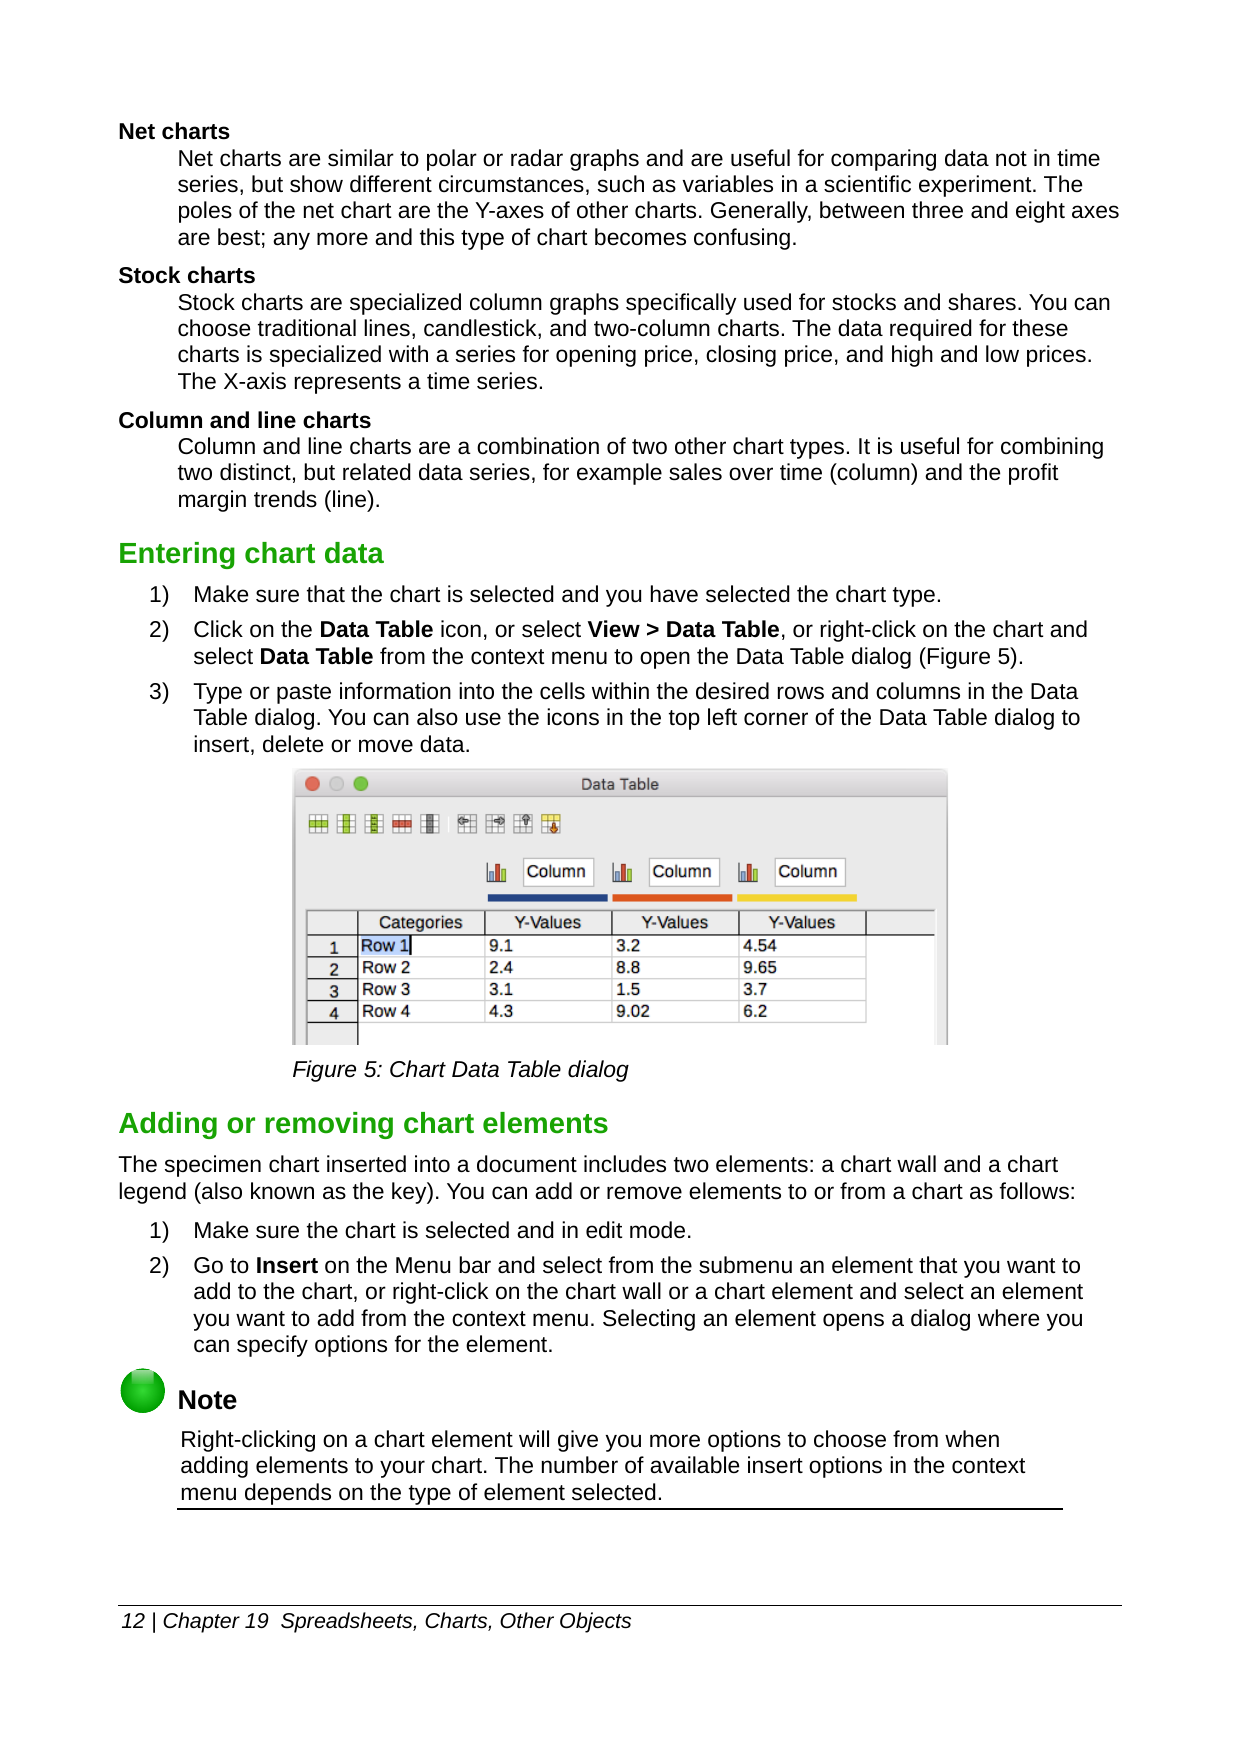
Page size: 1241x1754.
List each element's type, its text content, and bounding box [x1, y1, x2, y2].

subtitle Adding or removing chart elements [118, 1106, 1122, 1139]
text Column and line charts are a combination of two other chart types. It is useful for combining two distinct, but related data series, for example sales over time (column) and the profit margin trends (line). [177, 433, 1122, 512]
text Right-clicking on a chart element will give you more options to choose from when adding elements to your chart. The number of available insert options in the context menu depends on the type of element selected. [177, 1423, 1063, 1508]
list Make sure that the chart is selected and you have selected the chart type. [169, 581, 1122, 607]
text Figure 5: Chart Data Table dialog [292, 1056, 948, 1082]
text Net charts [118, 118, 1122, 144]
list Type or paste information into the cells within the desired rows and columns in the Data Table dialog. You can also use the icons in the top left corner of the Data Table dialog to insert, delete or move data. [169, 678, 1122, 757]
list Go to Insert on the Menu bar and select from the submenu an element that you want to add to the chart, or right-click on the chart wall or a chart element and select an element you want to add from the context menu. Selecting an element opens a dialog where you can specify options for the element. [169, 1252, 1122, 1357]
picture [292, 768, 949, 1045]
text Stock charts [118, 262, 1122, 289]
text Stock charts are specialized column graphs specifically used for stocks and shares. You can choose traditional lines, candlestick, and two-column charts. The data required for these charts is specialized with a series for opening price, closing price, and high and low prices. The X-axis represents a time series. [177, 289, 1122, 394]
subtitle Note [118, 1366, 1122, 1415]
text Net charts are similar to polar or radar graphs and are useful for comparing data not in time series, but show different circumstances, such as variables in a scientific experiment. The poles of the net chart are the Y-axes of other charts. Generally, between three and eight axes are best; any more and this type of chart becomes confusing. [177, 144, 1122, 250]
list Make sure the chart is selected and in edit mode. [169, 1217, 1122, 1243]
list Click on the Data Table icon, or select View > Data Table, or right-click on the chart and select Data Table from the context menu to open the Data Table dialog (Figure 5). [169, 616, 1122, 669]
text Column and line charts [118, 407, 1122, 433]
subtitle Entering chart data [118, 536, 1122, 569]
list The specimen chart inserted into a document includes two elements: a chart wall and a chart legend (also known as the key). You can add or remove elements to or from a chart as follows: [118, 1151, 1122, 1204]
